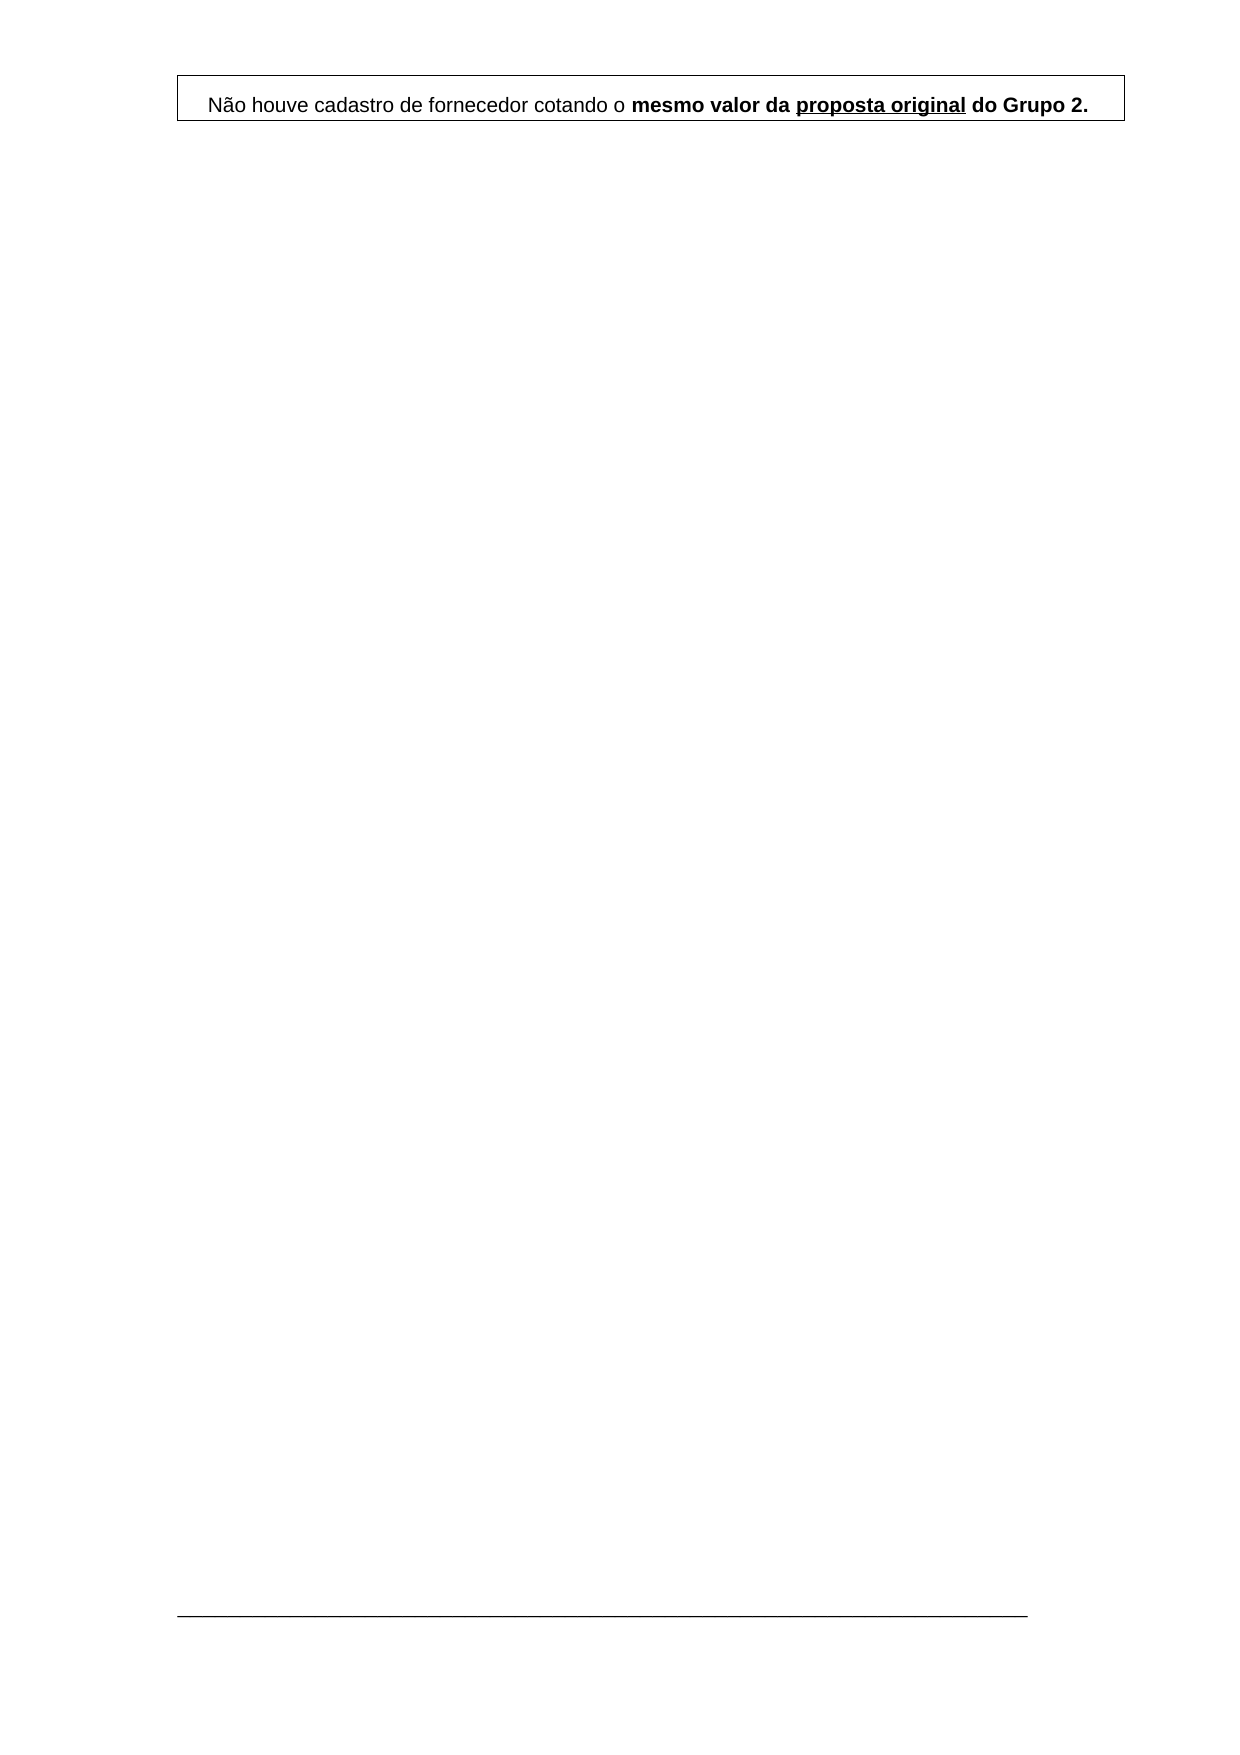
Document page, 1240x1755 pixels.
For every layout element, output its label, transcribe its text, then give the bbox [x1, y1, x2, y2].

text Não houve cadastro de fornecedor cotando o mesmo valor da proposta original do Grupo 2. [178, 76, 1124, 120]
